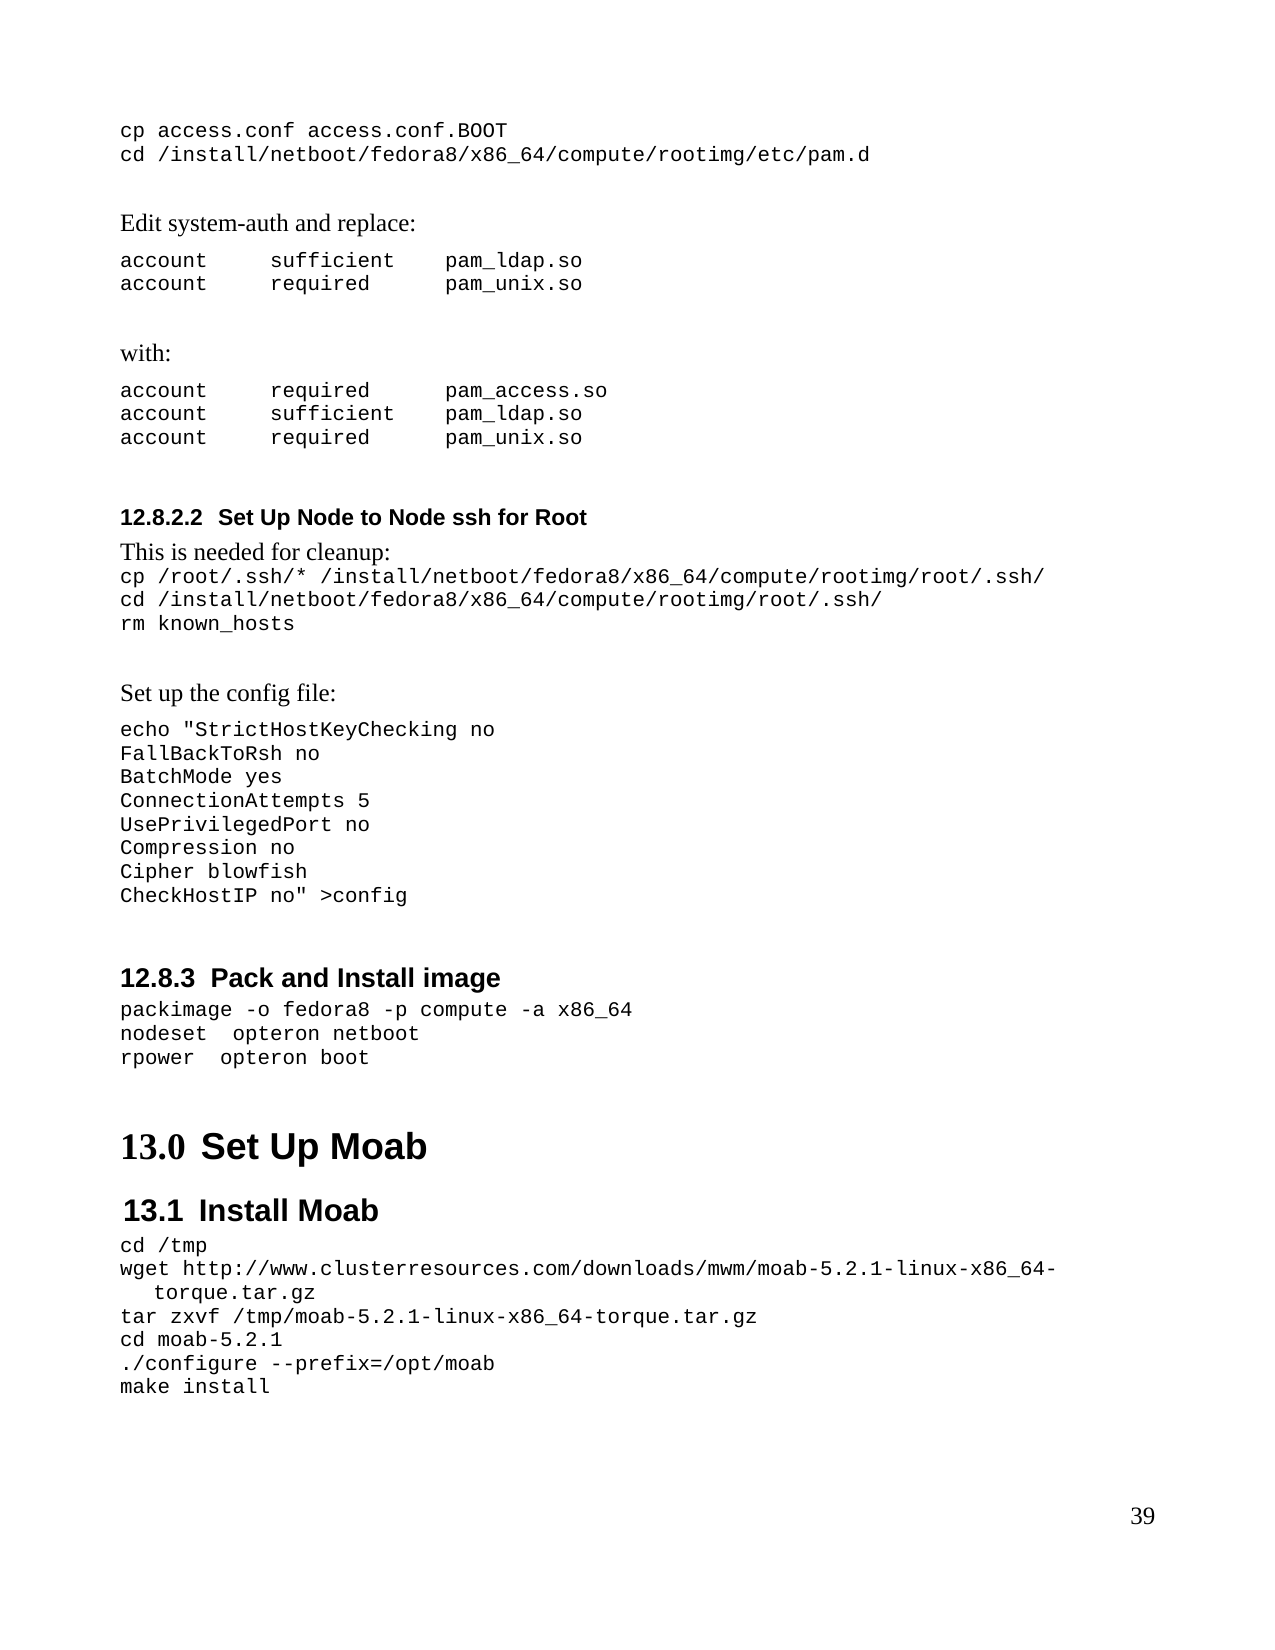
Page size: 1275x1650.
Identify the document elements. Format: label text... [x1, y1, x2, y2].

text tar zxvf /tmp/moab-5.2.1-linux-x86_64-torque.tar.gz [120, 1306, 1155, 1329]
text cd /install/netboot/fedora8/x86_64/compute/rootimg/etc/pam.d [120, 144, 1155, 167]
text rm known_hosts [120, 613, 1155, 637]
text cd /tmp [120, 1235, 1155, 1258]
subtitle Set Up Moab [120, 1124, 1155, 1167]
text account required pam_unix.so [120, 427, 1155, 451]
text cp /root/.ssh/* /install/netboot/fedora8/x86_64/compute/rootimg/root/.ssh/ [120, 566, 1155, 589]
subtitle Set Up Node to Node ssh for Root [120, 504, 1155, 531]
text CheckHostIP no" >config [120, 884, 1155, 908]
text account required pam_unix.so [120, 273, 1155, 297]
subtitle Pack and Install image [120, 962, 1155, 993]
text This is needed for cleanup: [120, 537, 1155, 566]
text BatchMode yes [120, 766, 1155, 790]
text ConnectionAttempts 5 [120, 790, 1155, 814]
text make install [120, 1377, 1155, 1400]
text ./configure --prefix=/opt/moab [120, 1353, 1155, 1377]
subtitle Install Moab [123, 1192, 1155, 1228]
text cp access.conf access.conf.BOOT [120, 120, 1155, 144]
text cd moab-5.2.1 [120, 1329, 1155, 1353]
text packimage -o fedora8 -p compute -a x86_64 [120, 999, 1155, 1023]
text nodeset opteron netboot [120, 1023, 1155, 1047]
text UsePrivilegedPort no [120, 814, 1155, 837]
text Compression no [120, 837, 1155, 861]
text FallBackToRsh no [120, 743, 1155, 766]
text cd /install/netboot/fedora8/x86_64/compute/rootimg/root/.ssh/ [120, 589, 1155, 613]
text with: [120, 338, 1155, 367]
text account required pam_access.so [120, 379, 1155, 403]
text Set up the config file: [120, 678, 1155, 707]
text wget http://www.clusterresources.com/downloads/mwm/moab-5.2.1-linux-x86_64-torque.tar.gz [120, 1258, 1155, 1306]
text account sufficient pam_ldap.so [120, 403, 1155, 427]
text echo "StrictHostKeyChecking no [120, 719, 1155, 743]
text account sufficient pam_ldap.so [120, 250, 1155, 273]
text Edit system-auth and replace: [120, 208, 1155, 237]
text Cipher blowfish [120, 861, 1155, 884]
text rpower opteron boot [120, 1047, 1155, 1070]
